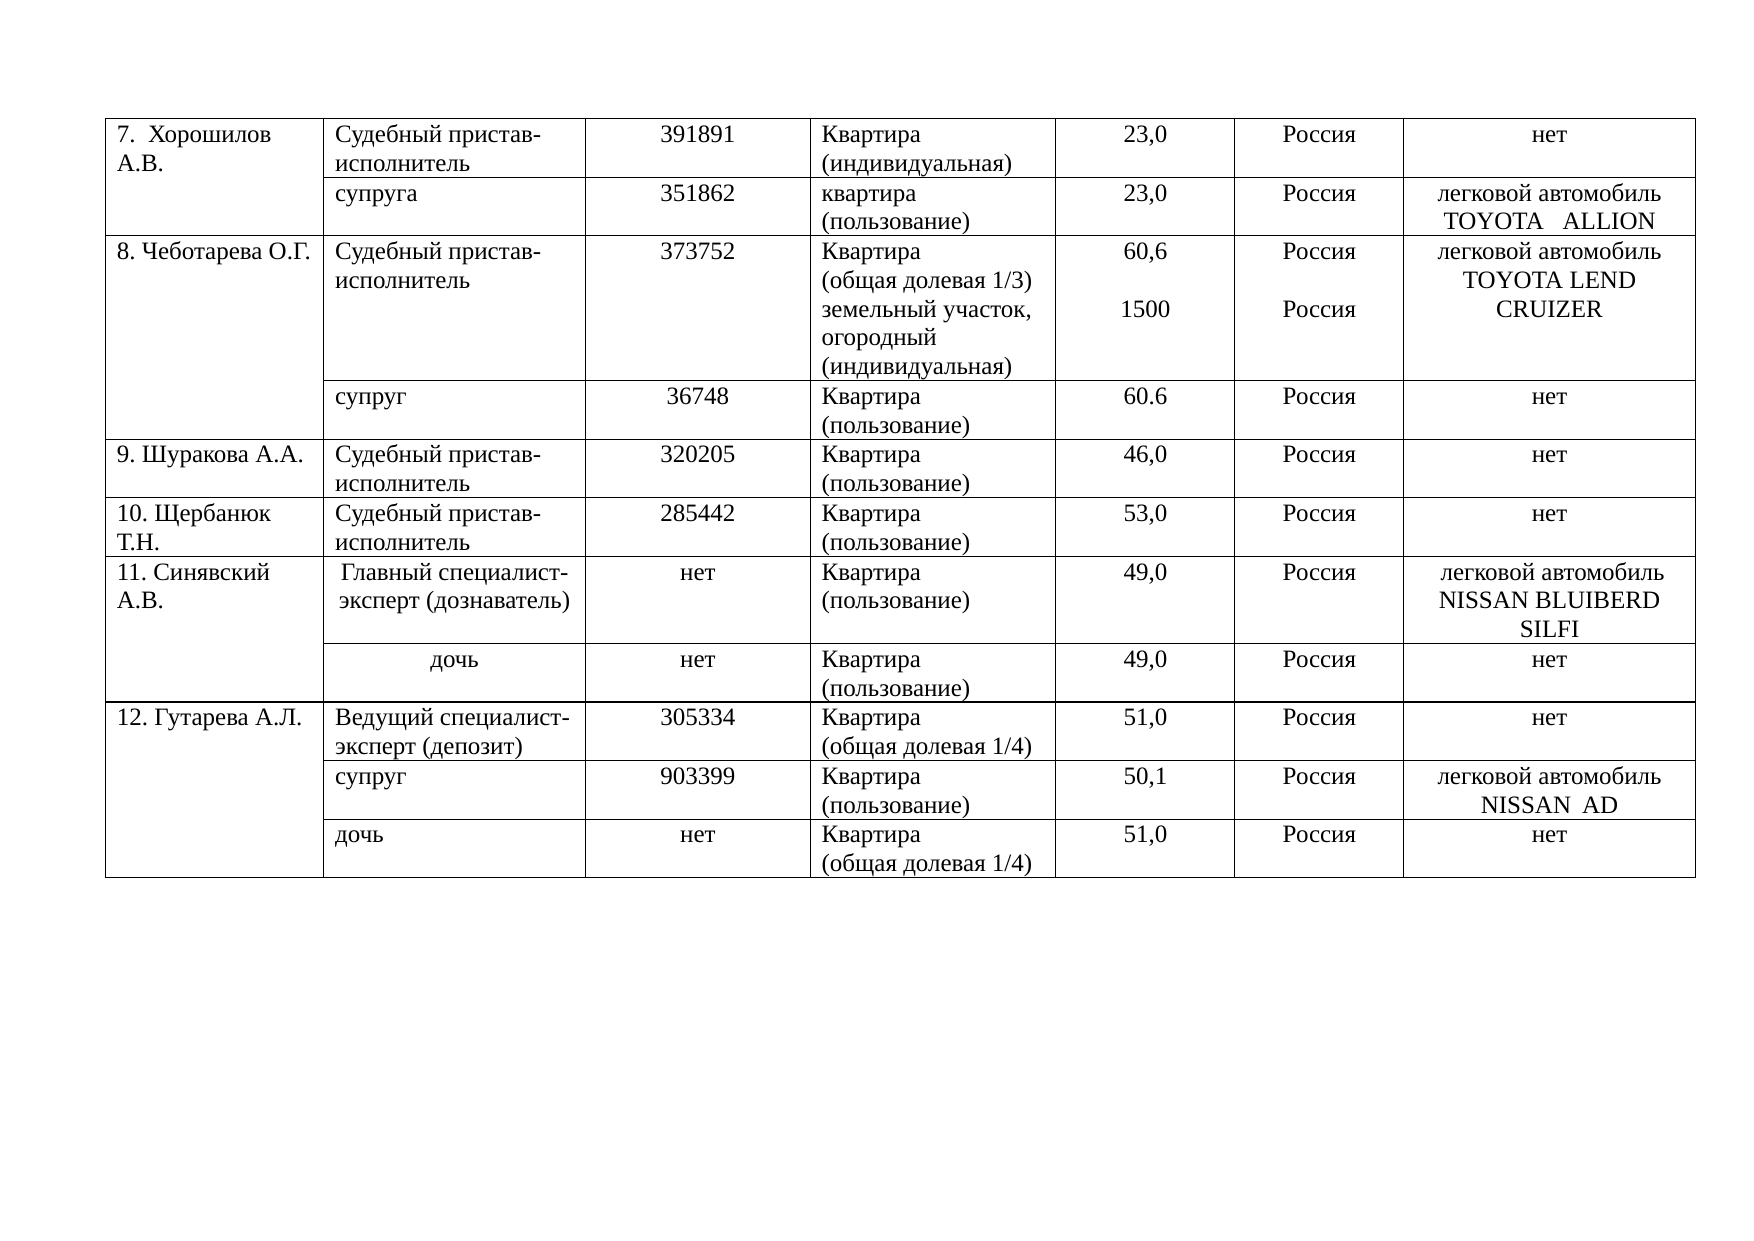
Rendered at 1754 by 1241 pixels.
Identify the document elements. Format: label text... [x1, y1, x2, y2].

table_cell 53,0 [1056, 498, 1234, 556]
table_cell Россия [1235, 178, 1403, 235]
table_cell Россия [1235, 557, 1403, 643]
table_cell 51,0 [1056, 820, 1234, 877]
table_cell Квартира (общая долевая 1/4) [811, 703, 1055, 760]
table_cell Квартира (пользование) [811, 557, 1055, 643]
table_cell нет [1404, 644, 1695, 701]
table_cell 7. Хорошилов А.В. [106, 119, 323, 235]
table_cell 50,1 [1056, 761, 1234, 818]
table_cell Ведущий специалист-эксперт (депозит) [324, 703, 585, 760]
table_cell Квартира (пользование) [811, 761, 1055, 818]
table_cell Судебный пристав- исполнитель [324, 236, 585, 380]
table_cell Судебный пристав- исполнитель [324, 498, 585, 556]
table_cell 305334 [586, 703, 810, 760]
table_cell супруга [324, 178, 585, 235]
table_cell Квартира (пользование) [811, 440, 1055, 497]
table_cell нет [1404, 820, 1695, 877]
table_cell 10. Щербанюк Т.Н. [106, 498, 323, 556]
table_cell 11. Синявский А.В. [106, 557, 323, 701]
table_cell квартира (пользование) [811, 178, 1055, 235]
table_cell 285442 [586, 498, 810, 556]
table_cell Судебный пристав- исполнитель [324, 440, 585, 497]
table_cell Квартира (общая долевая 1/3) земельный участок, огородный (индивидуальная) [811, 236, 1055, 380]
table_cell Россия [1235, 381, 1403, 438]
table_cell нет [586, 644, 810, 701]
table_cell нет [586, 820, 810, 877]
table_cell 373752 [586, 236, 810, 380]
table_cell Квартира (пользование) [811, 381, 1055, 438]
table_cell легковой автомобиль NISSAN AD [1404, 761, 1695, 818]
table_cell 320205 [586, 440, 810, 497]
table_cell 903399 [586, 761, 810, 818]
table_cell 46,0 [1056, 440, 1234, 497]
table_cell дочь [324, 644, 585, 701]
table_cell нет [1404, 440, 1695, 497]
table_cell Россия [1235, 820, 1403, 877]
table_cell Россия [1235, 703, 1403, 760]
table_cell 8. Чеботарева О.Г. [106, 236, 323, 438]
table_cell Судебный пристав- исполнитель [324, 119, 585, 177]
table_cell дочь [324, 820, 585, 877]
table_cell Россия Россия [1235, 236, 1403, 380]
table_cell Россия [1235, 119, 1403, 177]
table_cell 36748 [586, 381, 810, 438]
table_cell Россия [1235, 498, 1403, 556]
table_cell нет [1404, 381, 1695, 438]
table_cell Главный специалист-эксперт (дознаватель) [324, 557, 585, 643]
table_cell Квартира (индивидуальная) [811, 119, 1055, 177]
table_cell легковой автомобиль NISSAN BLUIBERD SILFI [1404, 557, 1695, 643]
table_cell легковой автомобиль TOYOTA ALLION [1404, 178, 1695, 235]
table_cell Россия [1235, 644, 1403, 701]
table_cell 391891 [586, 119, 810, 177]
table_cell нет [1404, 498, 1695, 556]
table_cell 9. Шуракова А.А. [106, 440, 323, 497]
table_cell 23,0 [1056, 178, 1234, 235]
table_cell легковой автомобиль TOYOTA LEND CRUIZER [1404, 236, 1695, 380]
table_cell 49,0 [1056, 557, 1234, 643]
table_cell 49,0 [1056, 644, 1234, 701]
table_cell нет [1404, 703, 1695, 760]
table_cell 51,0 [1056, 703, 1234, 760]
table_cell 23,0 [1056, 119, 1234, 177]
table_cell Квартира (пользование) [811, 644, 1055, 701]
table_cell 60,6 1500 [1056, 236, 1234, 380]
table_cell 60,6 [1056, 381, 1234, 438]
table_cell 351862 [586, 178, 810, 235]
table_cell супруг [324, 761, 585, 818]
table_cell нет [1404, 119, 1695, 177]
table_cell Россия [1235, 761, 1403, 818]
table_cell Россия [1235, 440, 1403, 497]
table_cell Квартира (пользование) [811, 498, 1055, 556]
table_cell супруг [324, 381, 585, 438]
table_cell нет [586, 557, 810, 643]
table_cell 12. Гутарева А.Л. [106, 703, 323, 877]
table_cell Квартира (общая долевая 1/4) [811, 820, 1055, 877]
